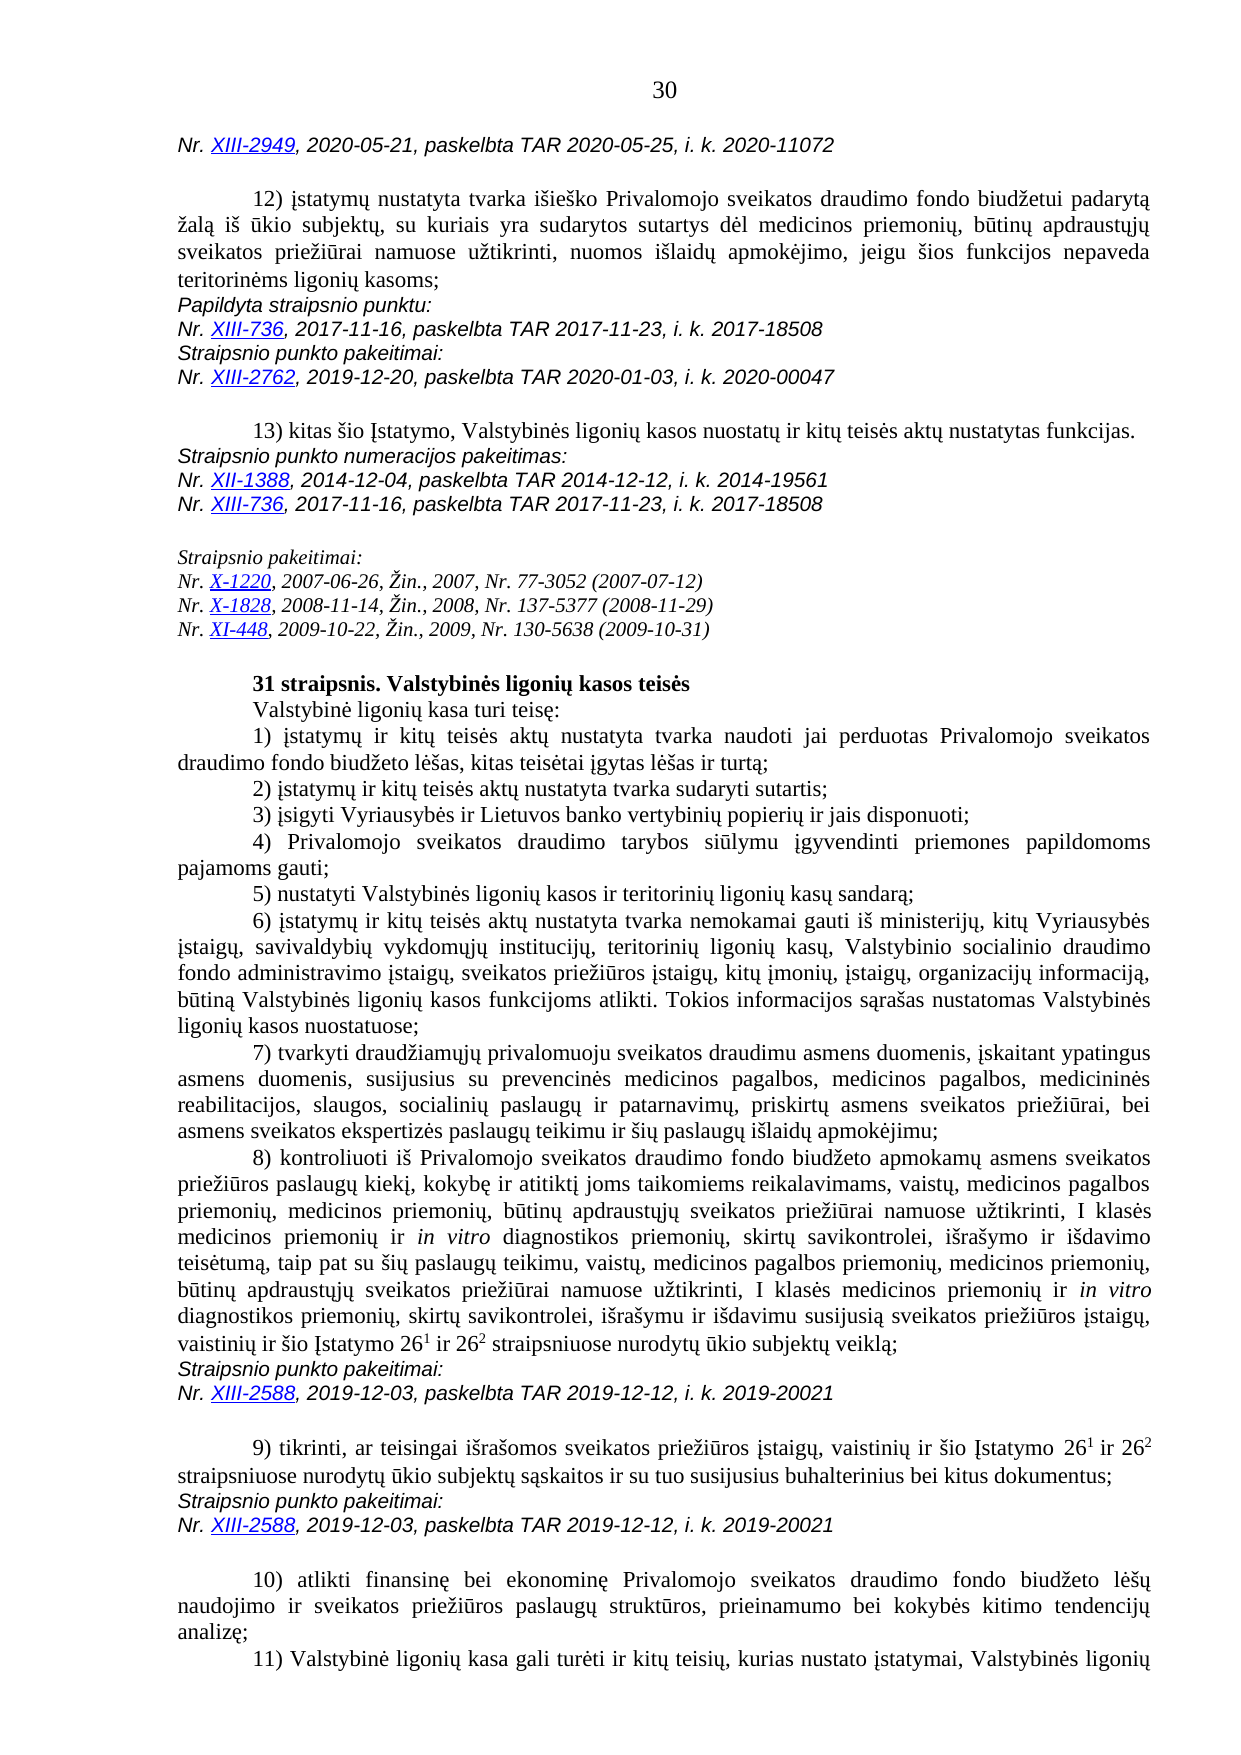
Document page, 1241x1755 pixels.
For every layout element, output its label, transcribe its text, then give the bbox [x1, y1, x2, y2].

text Nr. XIII-736, 2017-11-16, paskelbta TAR 2017-11-23, i. k. 2017-18508 [177, 492, 1152, 516]
text Straipsnio punkto pakeitimai: [177, 1357, 1152, 1381]
text 6) įstatymų ir kitų teisės aktų nustatyta tvarka nemokamai gauti iš ministerijų, kitų Vyriausybės įstaigų, savivaldybių vykdomųjų institucijų, teritorinių ligonių kasų, Valstybinio socialinio draudimo fondo administravimo įstaigų, sveikatos priežiūros įstaigų, kitų įmonių, įstaigų, organizacijų informaciją, būtiną Valstybinės ligonių kasos funkcijoms atlikti. Tokios informacijos sąrašas nustatomas Valstybinės ligonių kasos nuostatuose; [177, 907, 1152, 1038]
text Straipsnio pakeitimai: [177, 544, 1152, 569]
text 12) įstatymų nustatyta tvarka išieško Privalomojo sveikatos draudimo fondo biudžetui padarytą žalą iš ūkio subjektų, su kuriais yra sudarytos sutartys dėl medicinos priemonių, būtinų apdraustųjų sveikatos priežiūrai namuose užtikrinti, nuomos išlaidų apmokėjimo, jeigu šios funkcijos nepaveda teritorinėms ligonių kasoms; [177, 185, 1152, 293]
text Nr. XIII-2588, 2019-12-03, paskelbta TAR 2019-12-12, i. k. 2019-20021 [177, 1513, 1152, 1537]
text Nr. XI-448, 2009-10-22, Žin., 2009, Nr. 130-5638 (2009-10-31) [177, 617, 1152, 641]
text Nr. XIII-2762, 2019-12-20, paskelbta TAR 2020-01-03, i. k. 2020-00047 [177, 365, 1152, 389]
text 13) kitas šio Įstatymo, Valstybinės ligonių kasos nuostatų ir kitų teisės aktų nustatytas funkcijas. [177, 418, 1152, 444]
text 2) įstatymų ir kitų teisės aktų nustatyta tvarka sudaryti sutartis; [177, 775, 1152, 801]
text Straipsnio punkto numeracijos pakeitimas: [177, 444, 1152, 468]
text 5) nustatyti Valstybinės ligonių kasos ir teritorinių ligonių kasų sandarą; [177, 880, 1152, 907]
text Straipsnio punkto pakeitimai: [177, 1489, 1152, 1513]
text 1) įstatymų ir kitų teisės aktų nustatyta tvarka naudoti jai perduotas Privalomojo sveikatos draudimo fondo biudžeto lėšas, kitas teisėtai įgytas lėšas ir turtą; [177, 722, 1152, 775]
text 10) atlikti finansinę bei ekonominę Privalomojo sveikatos draudimo fondo biudžeto lėšų naudojimo ir sveikatos priežiūros paslaugų struktūros, prieinamumo bei kokybės kitimo tendencijų analizę; [177, 1566, 1152, 1645]
text Straipsnio punkto pakeitimai: [177, 341, 1152, 365]
text 4) Privalomojo sveikatos draudimo tarybos siūlymu įgyvendinti priemones papildomoms pajamoms gauti; [177, 828, 1152, 880]
text Valstybinė ligonių kasa turi teisę: [177, 696, 1152, 722]
text 31 straipsnis. Valstybinės ligonių kasos teisės [177, 669, 1152, 696]
text Nr. XIII-736, 2017-11-16, paskelbta TAR 2017-11-23, i. k. 2017-18508 [177, 317, 1152, 341]
text 7) tvarkyti draudžiamųjų privalomuoju sveikatos draudimu asmens duomenis, įskaitant ypatingus asmens duomenis, susijusius su prevencinės medicinos pagalbos, medicinos pagalbos, medicininės reabilitacijos, slaugos, socialinių paslaugų ir patarnavimų, priskirtų asmens sveikatos priežiūrai, bei asmens sveikatos ekspertizės paslaugų teikimu ir šių paslaugų išlaidų apmokėjimu; [177, 1038, 1152, 1144]
text 3) įsigyti Vyriausybės ir Lietuvos banko vertybinių popierių ir jais disponuoti; [177, 801, 1152, 828]
text Nr. XIII-2588, 2019-12-03, paskelbta TAR 2019-12-12, i. k. 2019-20021 [177, 1381, 1152, 1405]
text 9) tikrinti, ar teisingai išrašomos sveikatos priežiūros įstaigų, vaistinių ir šio Įstatymo 261 ir 262 straipsniuose nurodytų ūkio subjektų sąskaitos ir su tuo susijusius buhalterinius bei kitus dokumentus; [177, 1434, 1152, 1489]
text 11) Valstybinė ligonių kasa gali turėti ir kitų teisių, kurias nustato įstatymai, Valstybinės ligonių [177, 1645, 1152, 1671]
text Nr. X-1828, 2008-11-14, Žin., 2008, Nr. 137-5377 (2008-11-29) [177, 593, 1152, 617]
text 8) kontroliuoti iš Privalomojo sveikatos draudimo fondo biudžeto apmokamų asmens sveikatos priežiūros paslaugų kiekį, kokybę ir atitiktį joms taikomiems reikalavimams, vaistų, medicinos pagalbos priemonių, medicinos priemonių, būtinų apdraustųjų sveikatos priežiūrai namuose užtikrinti, I klasės medicinos priemonių ir in vitro diagnostikos priemonių, skirtų savikontrolei, išrašymo ir išdavimo teisėtumą, taip pat su šių paslaugų teikimu, vaistų, medicinos pagalbos priemonių, medicinos priemonių, būtinų apdraustųjų sveikatos priežiūrai namuose užtikrinti, I klasės medicinos priemonių ir in vitro diagnostikos priemonių, skirtų savikontrolei, išrašymu ir išdavimu susijusią sveikatos priežiūros įstaigų, vaistinių ir šio Įstatymo 261 ir 262 straipsniuose nurodytų ūkio subjektų veiklą; [177, 1144, 1152, 1357]
text Papildyta straipsnio punktu: [177, 293, 1152, 317]
text Nr. XII-1388, 2014-12-04, paskelbta TAR 2014-12-12, i. k. 2014-19561 [177, 468, 1152, 492]
text Nr. XIII-2949, 2020-05-21, paskelbta TAR 2020-05-25, i. k. 2020-11072 [177, 132, 1152, 156]
text Nr. X-1220, 2007-06-26, Žin., 2007, Nr. 77-3052 (2007-07-12) [177, 569, 1152, 593]
